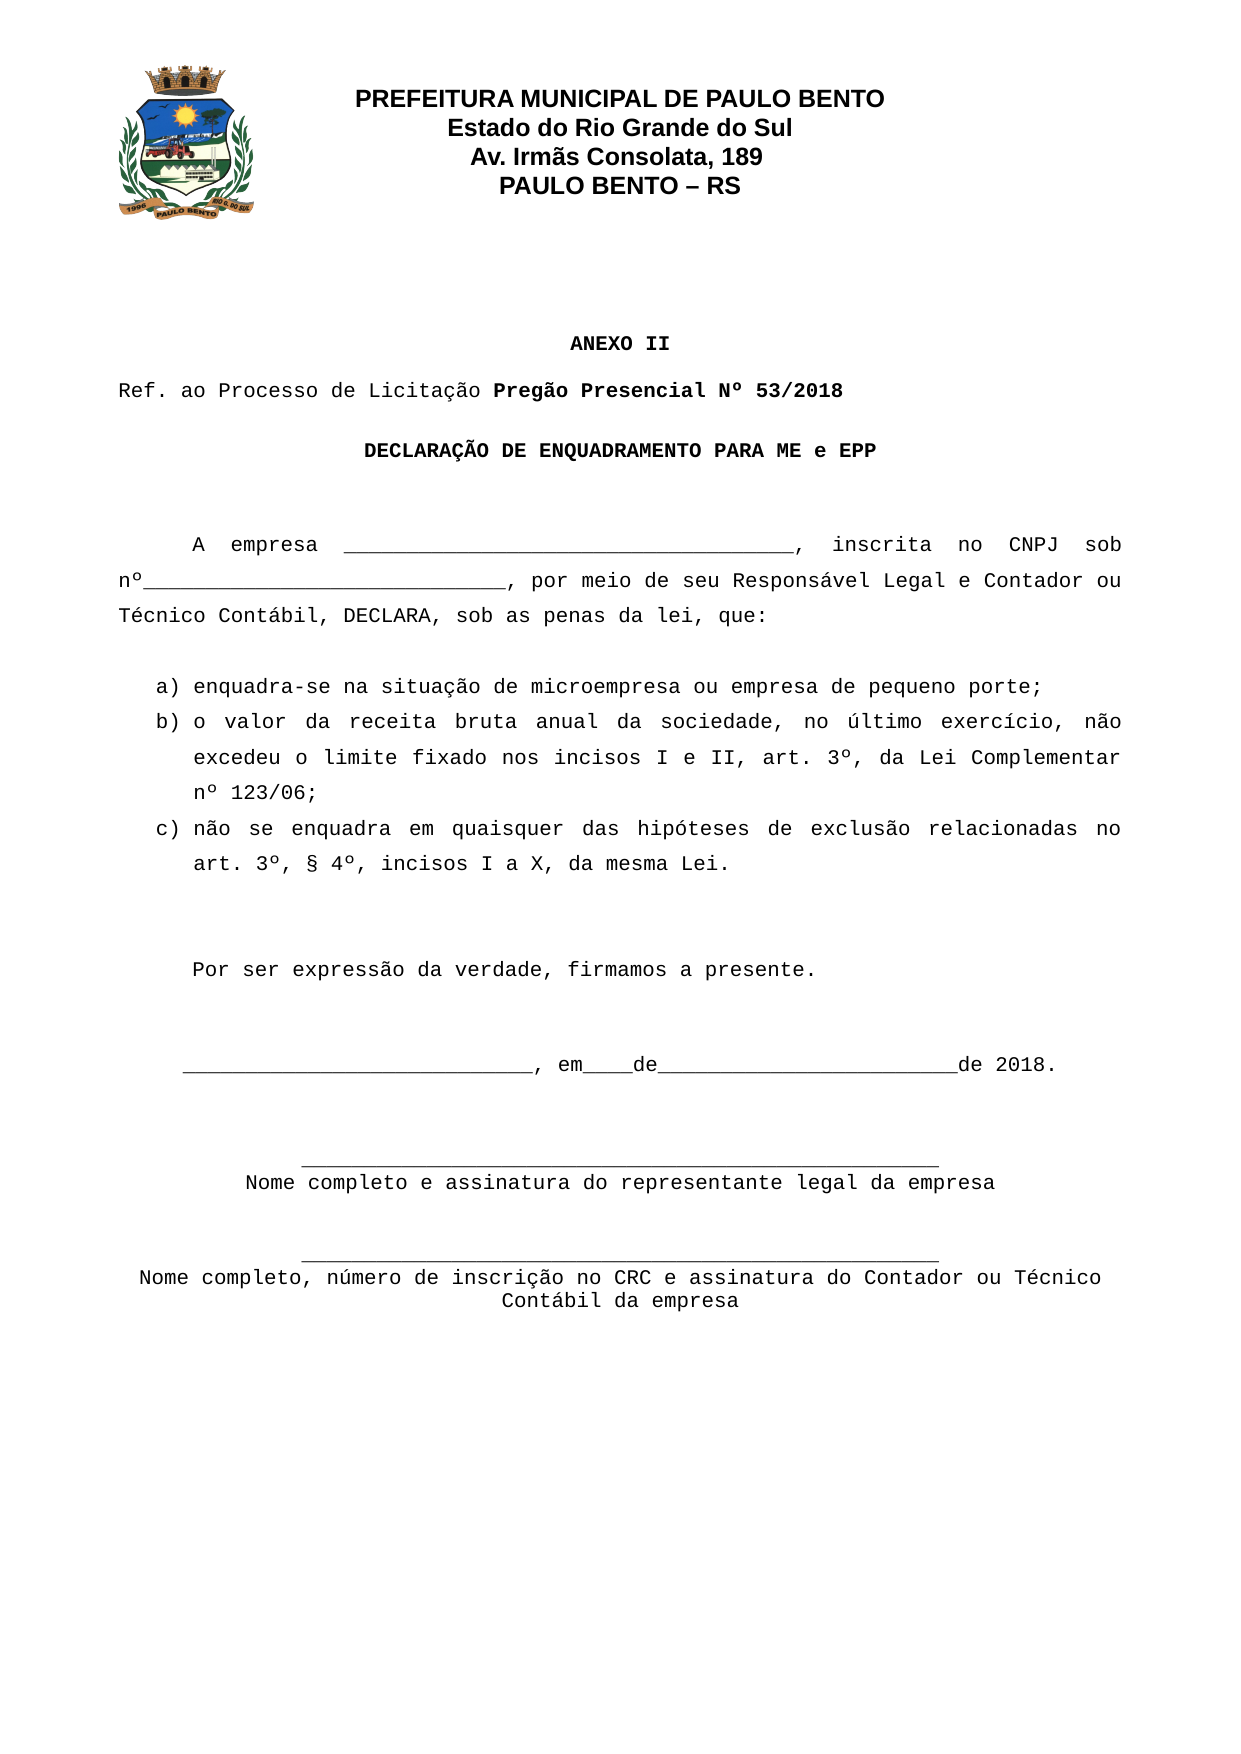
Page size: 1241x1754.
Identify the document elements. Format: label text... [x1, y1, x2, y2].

text A empresa ____________________________________, inscrita no CNPJ sob nº_____________________________, por meio de seu Responsável Legal e Contador ou Técnico Contábil, DECLARA, sob as penas da lei, que: [118, 534, 1122, 629]
text Nome completo, número de inscrição no CRC e assinatura do Contador ou Técnico Contábil da empresa [118, 1267, 1122, 1314]
text ____________________________, em____de________________________de 2018. [118, 1054, 1122, 1077]
text b) o valor da receita bruta anual da sociedade, no último exercício, não excedeu o limite fixado nos incisos I e II, art. 3º, da Lei Complementar nº 123/06; [156, 711, 1122, 806]
text Por ser expressão da verdade, firmamos a presente. [118, 959, 1122, 983]
text ___________________________________________________ [118, 1243, 1122, 1267]
text Nome completo e assinatura do representante legal da empresa [118, 1172, 1122, 1196]
text ANEXO II [118, 333, 1122, 357]
picture [118, 65, 254, 220]
text a) enquadra-se na situação de microempresa ou empresa de pequeno porte; [156, 676, 1122, 699]
text DECLARAÇÃO DE ENQUADRAMENTO PARA ME e EPP [118, 439, 1122, 463]
text Ref. ao Processo de Licitação Pregão Presencial Nº 53/2018 [118, 381, 1122, 404]
text ___________________________________________________ [118, 1148, 1122, 1172]
text c) não se enquadra em quaisquer das hipóteses de exclusão relacionadas no art. 3º, § 4º, incisos I a X, da mesma Lei. [156, 817, 1122, 877]
